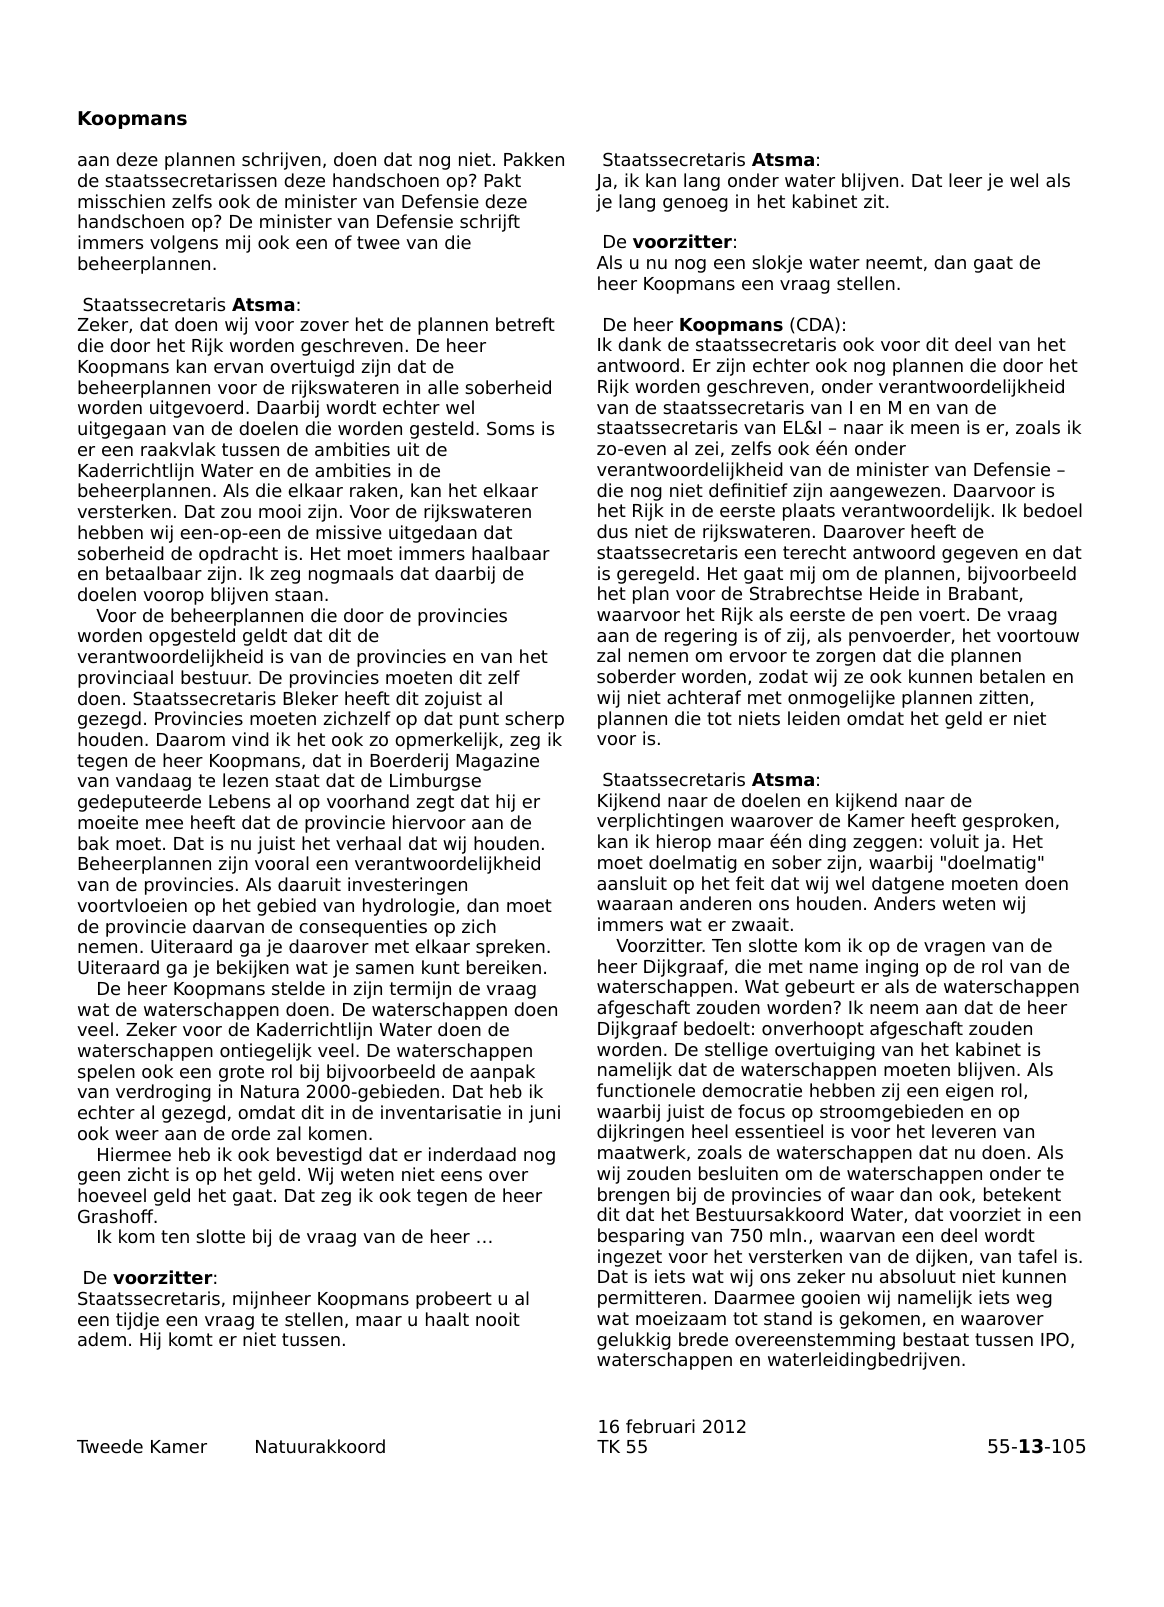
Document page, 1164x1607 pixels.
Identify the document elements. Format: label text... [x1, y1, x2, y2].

text Ik dank de staatssecretaris ook voor dit deel van het antwoord. Er zijn echter ook nog plannen die door het Rijk worden geschreven, onder verantwoordelijkheid van de staatssecretaris van I en M en van de staatssecretaris van EL&I – naar ik meen is er, zoals ik zo-even al zei, zelfs ook één onder verantwoordelijkheid van de minister van Defensie – die nog niet definitief zijn aangewezen. Daarvoor is het Rijk in de eerste plaats verantwoordelijk. Ik bedoel dus niet de rijkswateren. Daarover heeft de staatssecretaris een terecht antwoord gegeven en dat is geregeld. Het gaat mij om de plannen, bijvoorbeeld het plan voor de Strabrechtse Heide in Brabant, waarvoor het Rijk als eerste de pen voert. De vraag aan de regering is of zij, als penvoerder, het voortouw zal nemen om ervoor te zorgen dat die plannen soberder worden, zodat wij ze ook kunnen betalen en wij niet achteraf met onmogelijke plannen zitten, plannen die tot niets leiden omdat het geld er niet voor is. [596, 335, 1087, 750]
text Als u nu nog een slokje water neemt, dan gaat de heer Koopmans een vraag stellen. [596, 253, 1087, 294]
text De heer Koopmans (CDA): [596, 314, 1087, 335]
text Ik kom ten slotte bij de vraag van de heer … [77, 1227, 567, 1248]
text Voor de beheerplannen die door de provincies worden opgesteld geldt dat dit de verantwoordelijkheid is van de provincies en van het provinciaal bestuur. De provincies moeten dit zelf doen. Staatssecretaris Bleker heeft dit zojuist al gezegd. Provincies moeten zichzelf op dat punt scherp houden. Daarom vind ik het ook zo opmerkelijk, zeg ik tegen de heer Koopmans, dat in Boerderij Magazine van vandaag te lezen staat dat de Limburgse gedeputeerde Lebens al op voorhand zegt dat hij er moeite mee heeft dat de provincie hiervoor aan de bak moet. Dat is nu juist het verhaal dat wij houden. Beheerplannen zijn vooral een verantwoordelijkheid van de provincies. Als daaruit investeringen voortvloeien op het gebied van hydrologie, dan moet de provincie daarvan de consequenties op zich nemen. Uiteraard ga je daarover met elkaar spreken. Uiteraard ga je bekijken wat je samen kunt bereiken. [77, 606, 567, 979]
text Hiermee heb ik ook bevestigd dat er inderdaad nog geen zicht is op het geld. Wij weten niet eens over hoeveel geld het gaat. Dat zeg ik ook tegen de heer Grashoff. [77, 1144, 567, 1227]
text Staatssecretaris Atsma: [596, 150, 1087, 171]
text De heer Koopmans stelde in zijn termijn de vraag wat de waterschappen doen. De waterschappen doen veel. Zeker voor de Kaderrichtlijn Water doen de waterschappen ontiegelijk veel. De waterschappen spelen ook een grote rol bij bijvoorbeeld de aanpak van verdroging in Natura 2000-gebieden. Dat heb ik echter al gezegd, omdat dit in de inventarisatie in juni ook weer aan de orde zal komen. [77, 979, 567, 1144]
text Staatssecretaris Atsma: [77, 294, 567, 315]
text aan deze plannen schrijven, doen dat nog niet. Pakken de staatssecretarissen deze handschoen op? Pakt misschien zelfs ook de minister van Defensie deze handschoen op? De minister van Defensie schrijft immers volgens mij ook een of twee van die beheerplannen. [77, 150, 567, 274]
text De voorzitter: [77, 1268, 567, 1289]
text Zeker, dat doen wij voor zover het de plannen betreft die door het Rijk worden geschreven. De heer Koopmans kan ervan overtuigd zijn dat de beheerplannen voor de rijkswateren in alle soberheid worden uitgevoerd. Daarbij wordt echter wel uitgegaan van de doelen die worden gesteld. Soms is er een raakvlak tussen de ambities uit de Kaderrichtlijn Water en de ambities in de beheerplannen. Als die elkaar raken, kan het elkaar versterken. Dat zou mooi zijn. Voor de rijkswateren hebben wij een-op-een de missive uitgedaan dat soberheid de opdracht is. Het moet immers haalbaar en betaalbaar zijn. Ik zeg nogmaals dat daarbij de doelen voorop blijven staan. [77, 315, 567, 606]
text Kijkend naar de doelen en kijkend naar de verplichtingen waarover de Kamer heeft gesproken, kan ik hierop maar één ding zeggen: voluit ja. Het moet doelmatig en sober zijn, waarbij "doelmatig" aansluit op het feit dat wij wel datgene moeten doen waaraan anderen ons houden. Anders weten wij immers wat er zwaait. [596, 791, 1087, 936]
text Voorzitter. Ten slotte kom ik op de vragen van de heer Dijkgraaf, die met name inging op de rol van de waterschappen. Wat gebeurt er als de waterschappen afgeschaft zouden worden? Ik neem aan dat de heer Dijkgraaf bedoelt: onverhoopt afgeschaft zouden worden. De stellige overtuiging van het kabinet is namelijk dat de waterschappen moeten blijven. Als functionele democratie hebben zij een eigen rol, waarbij juist de focus op stroomgebieden en op dijkringen heel essentieel is voor het leveren van maatwerk, zoals de waterschappen dat nu doen. Als wij zouden besluiten om de waterschappen onder te brengen bij de provincies of waar dan ook, betekent dit dat het Bestuursakkoord Water, dat voorziet in een besparing van 750 mln., waarvan een deel wordt ingezet voor het versterken van de dijken, van tafel is. Dat is iets wat wij ons zeker nu absoluut niet kunnen permitteren. Daarmee gooien wij namelijk iets weg wat moeizaam tot stand is gekomen, en waarover gelukkig brede overeenstemming bestaat tussen IPO, waterschappen en waterleidingbedrijven. [596, 936, 1087, 1371]
text Staatssecretaris Atsma: [596, 770, 1087, 791]
text Ja, ik kan lang onder water blijven. Dat leer je wel als je lang genoeg in het kabinet zit. [596, 171, 1087, 212]
text Staatssecretaris, mijnheer Koopmans probeert u al een tijdje een vraag te stellen, maar u haalt nooit adem. Hij komt er niet tussen. [77, 1289, 567, 1351]
text De voorzitter: [596, 232, 1087, 253]
